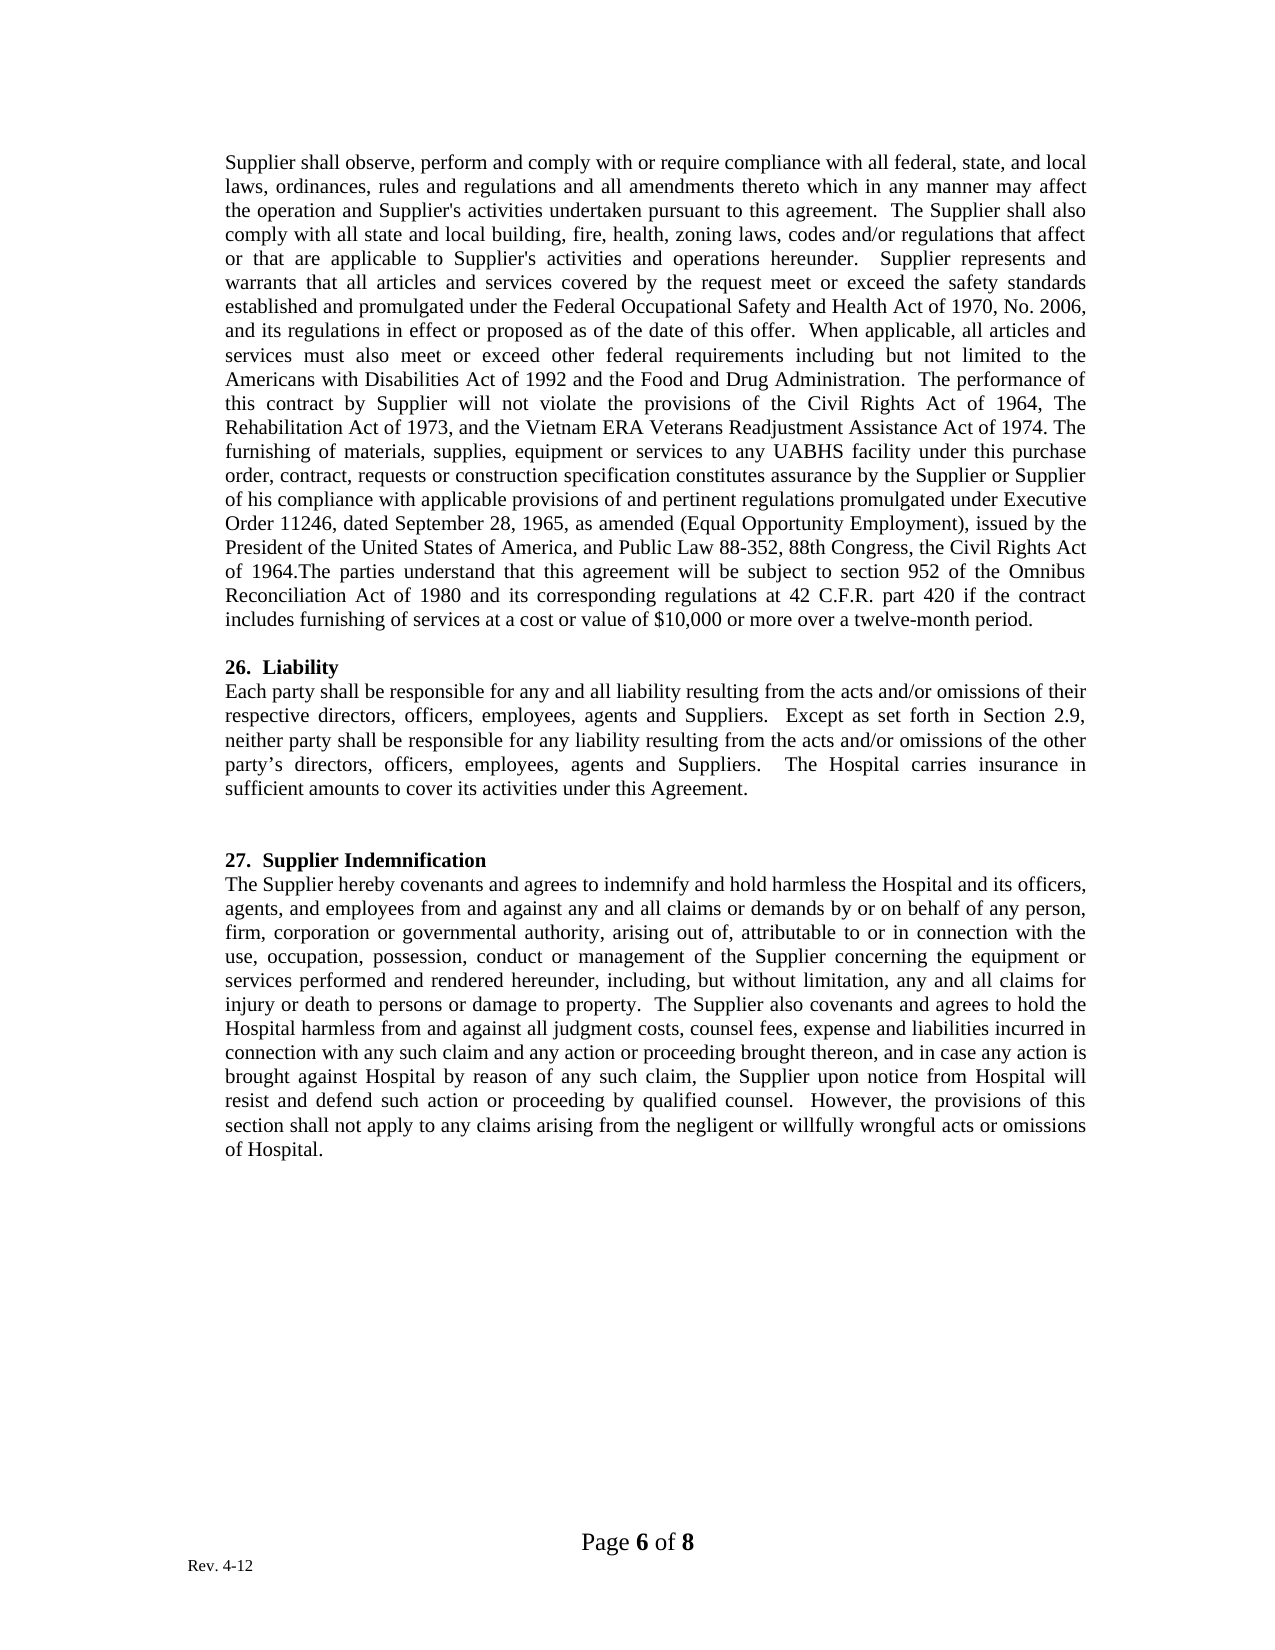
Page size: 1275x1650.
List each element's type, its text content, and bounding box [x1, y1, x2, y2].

text Each party shall be responsible for any and all liability resulting from the acts and/or omissions of their respective directors, officers, employees, agents and Suppliers. Except as set forth in Section 2.9, neither party shall be responsible for any liability resulting from the acts and/or omissions of the other party’s directors, officers, employees, agents and Suppliers. The Hospital carries insurance in sufficient amounts to cover its activities under this Agreement. [225, 679, 1087, 800]
text Supplier shall observe, perform and comply with or require compliance with all federal, state, and local laws, ordinances, rules and regulations and all amendments thereto which in any manner may affect the operation and Supplier's activities undertaken pursuant to this agreement. The Supplier shall also comply with all state and local building, fire, health, zoning laws, codes and/or regulations that affect or that are applicable to Supplier's activities and operations hereunder. Supplier represents and warrants that all articles and services covered by the request meet or exceed the safety standards established and promulgated under the Federal Occupational Safety and Health Act of 1970, No. 2006, and its regulations in effect or proposed as of the date of this offer. When applicable, all articles and services must also meet or exceed other federal requirements including but not limited to the Americans with Disabilities Act of 1992 and the Food and Drug Administration. The performance of this contract by Supplier will not violate the provisions of the Civil Rights Act of 1964, The Rehabilitation Act of 1973, and the Vietnam ERA Veterans Readjustment Assistance Act of 1974. The furnishing of materials, supplies, equipment or services to any UABHS facility under this purchase order, contract, requests or construction specification constitutes assurance by the Supplier or Supplier of his compliance with applicable provisions of and pertinent regulations promulgated under Executive Order 11246, dated September 28, 1965, as amended (Equal Opportunity Employment), issued by the President of the United States of America, and Public Law 88-352, 88th Congress, the Civil Rights Act of 1964.The parties understand that this agreement will be subject to section 952 of the Omnibus Reconciliation Act of 1980 and its corresponding regulations at 42 C.F.R. part 420 if the contract includes furnishing of services at a cost or value of $10,000 or more over a twelve-month period. [225, 150, 1087, 631]
list Liability [225, 655, 1087, 679]
list Supplier Indemnification [225, 848, 1087, 872]
text The Supplier hereby covenants and agrees to indemnify and hold harmless the Hospital and its officers, agents, and employees from and against any and all claims or demands by or on behalf of any person, firm, corporation or governmental authority, arising out of, attributable to or in connection with the use, occupation, possession, conduct or management of the Supplier concerning the equipment or services performed and rendered hereunder, including, but without limitation, any and all claims for injury or death to persons or damage to property. The Supplier also covenants and agrees to hold the Hospital harmless from and against all judgment costs, counsel fees, expense and liabilities incurred in connection with any such claim and any action or proceeding brought thereon, and in case any action is brought against Hospital by reason of any such claim, the Supplier upon notice from Hospital will resist and defend such action or proceeding by qualified counsel. However, the provisions of this section shall not apply to any claims arising from the negligent or willfully wrongful acts or omissions of Hospital. [225, 872, 1087, 1161]
